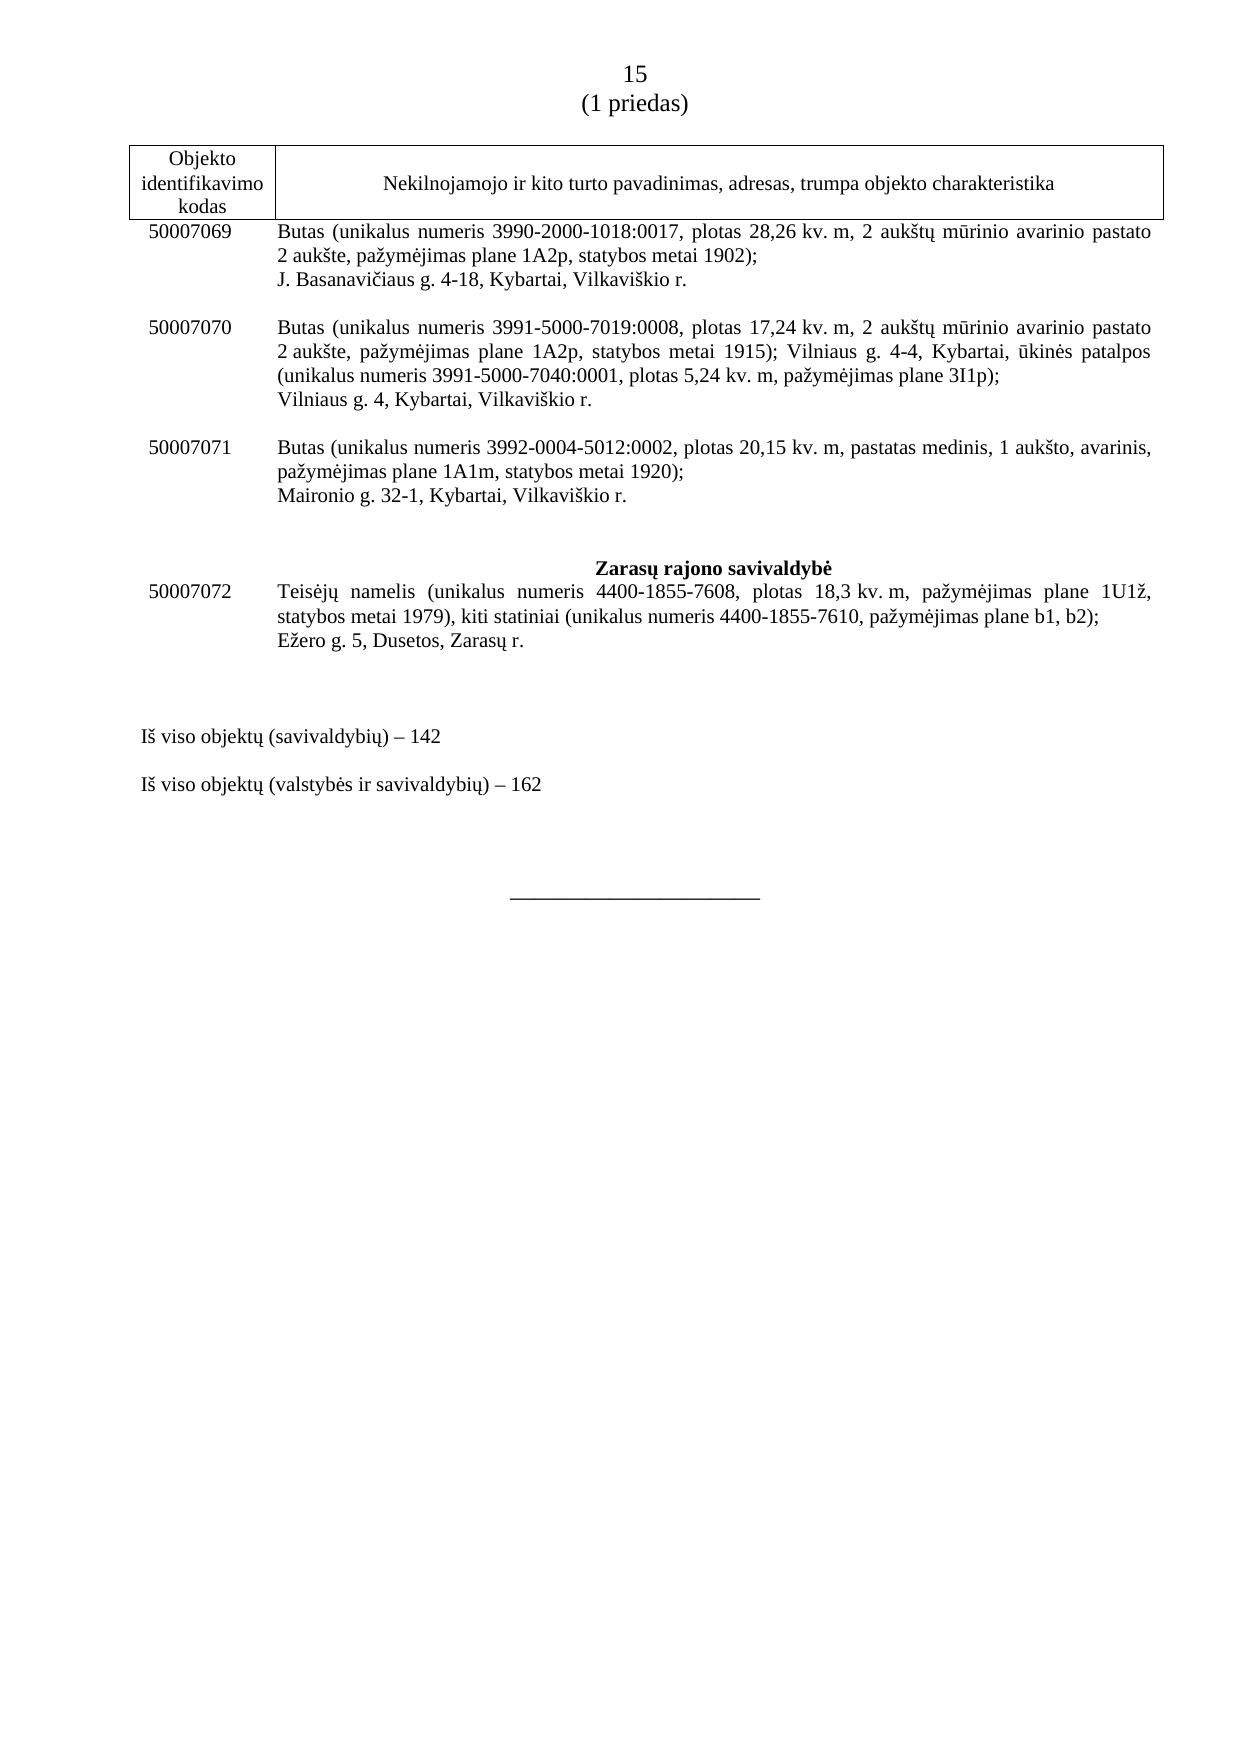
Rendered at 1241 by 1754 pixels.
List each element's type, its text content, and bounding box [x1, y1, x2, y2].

table_cell 50007072 Teisėjų namelis (unikalus numeris 4400-1855-7608, plotas 18,3 kv. m, pažymėjimas plane 1U1ž, statybos metai 1979), kiti statiniai (unikalus numeris 4400-1855-7610, pažymėjimas plane b1, b2); Ežero g. 5, Dusetos, Zarasų r. [129, 580, 1163, 676]
table_header Objekto identifikavimo kodas [130, 146, 275, 218]
table_cell [129, 555, 275, 579]
table_cell 50007070 Butas (unikalus numeris 3991-5000-7019:0008, plotas 17,24 kv. m, 2 aukštų mūrinio avarinio pastato 2 aukšte, pažymėjimas plane 1A2p, statybos metai 1915); Vilniaus g. 4-4, Kybartai, ūkinės patalpos (unikalus numeris 3991-5000-7040:0001, plotas 5,24 kv. m, pažymėjimas plane 3I1p); Vilniaus g. 4, Kybartai, Vilkaviškio r. [129, 315, 1163, 435]
table_cell 50007071 Butas (unikalus numeris 3992-0004-5012:0002, plotas 20,15 kv. m, pastatas medinis, 1 aukšto, avarinis, pažymėjimas plane 1A1m, statybos metai 1920); Maironio g. 32-1, Kybartai, Vilkaviškio r. [129, 435, 1163, 531]
table_cell Zarasų rajono savivaldybė [275, 555, 1163, 579]
table_cell [766, 724, 1163, 748]
table_cell [129, 700, 1163, 724]
table_cell Iš viso objektų (savivaldybių) – 142 [129, 724, 630, 748]
table_cell Iš viso objektų (valstybės ir savivaldybių) – 162 [129, 772, 630, 796]
table_cell 50007069 Butas (unikalus numeris 3990-2000-1018:0017, plotas 28,26 kv. m, 2 aukštų mūrinio avarinio pastato 2 aukšte, pažymėjimas plane 1A2p, statybos metai 1902); J. Basanavičiaus g. 4-18, Kybartai, Vilkaviškio r. [129, 220, 1163, 315]
table_cell [630, 772, 766, 796]
table_header Nekilnojamojo ir kito turto pavadinimas, adresas, trumpa objekto charakteristika [276, 146, 1163, 218]
table_cell [630, 724, 766, 748]
text –––––––––––––––––––– [118, 882, 1152, 911]
table_cell [766, 772, 1163, 796]
table_cell [129, 748, 1163, 772]
table_cell [129, 531, 1163, 555]
table_cell [129, 676, 1163, 700]
